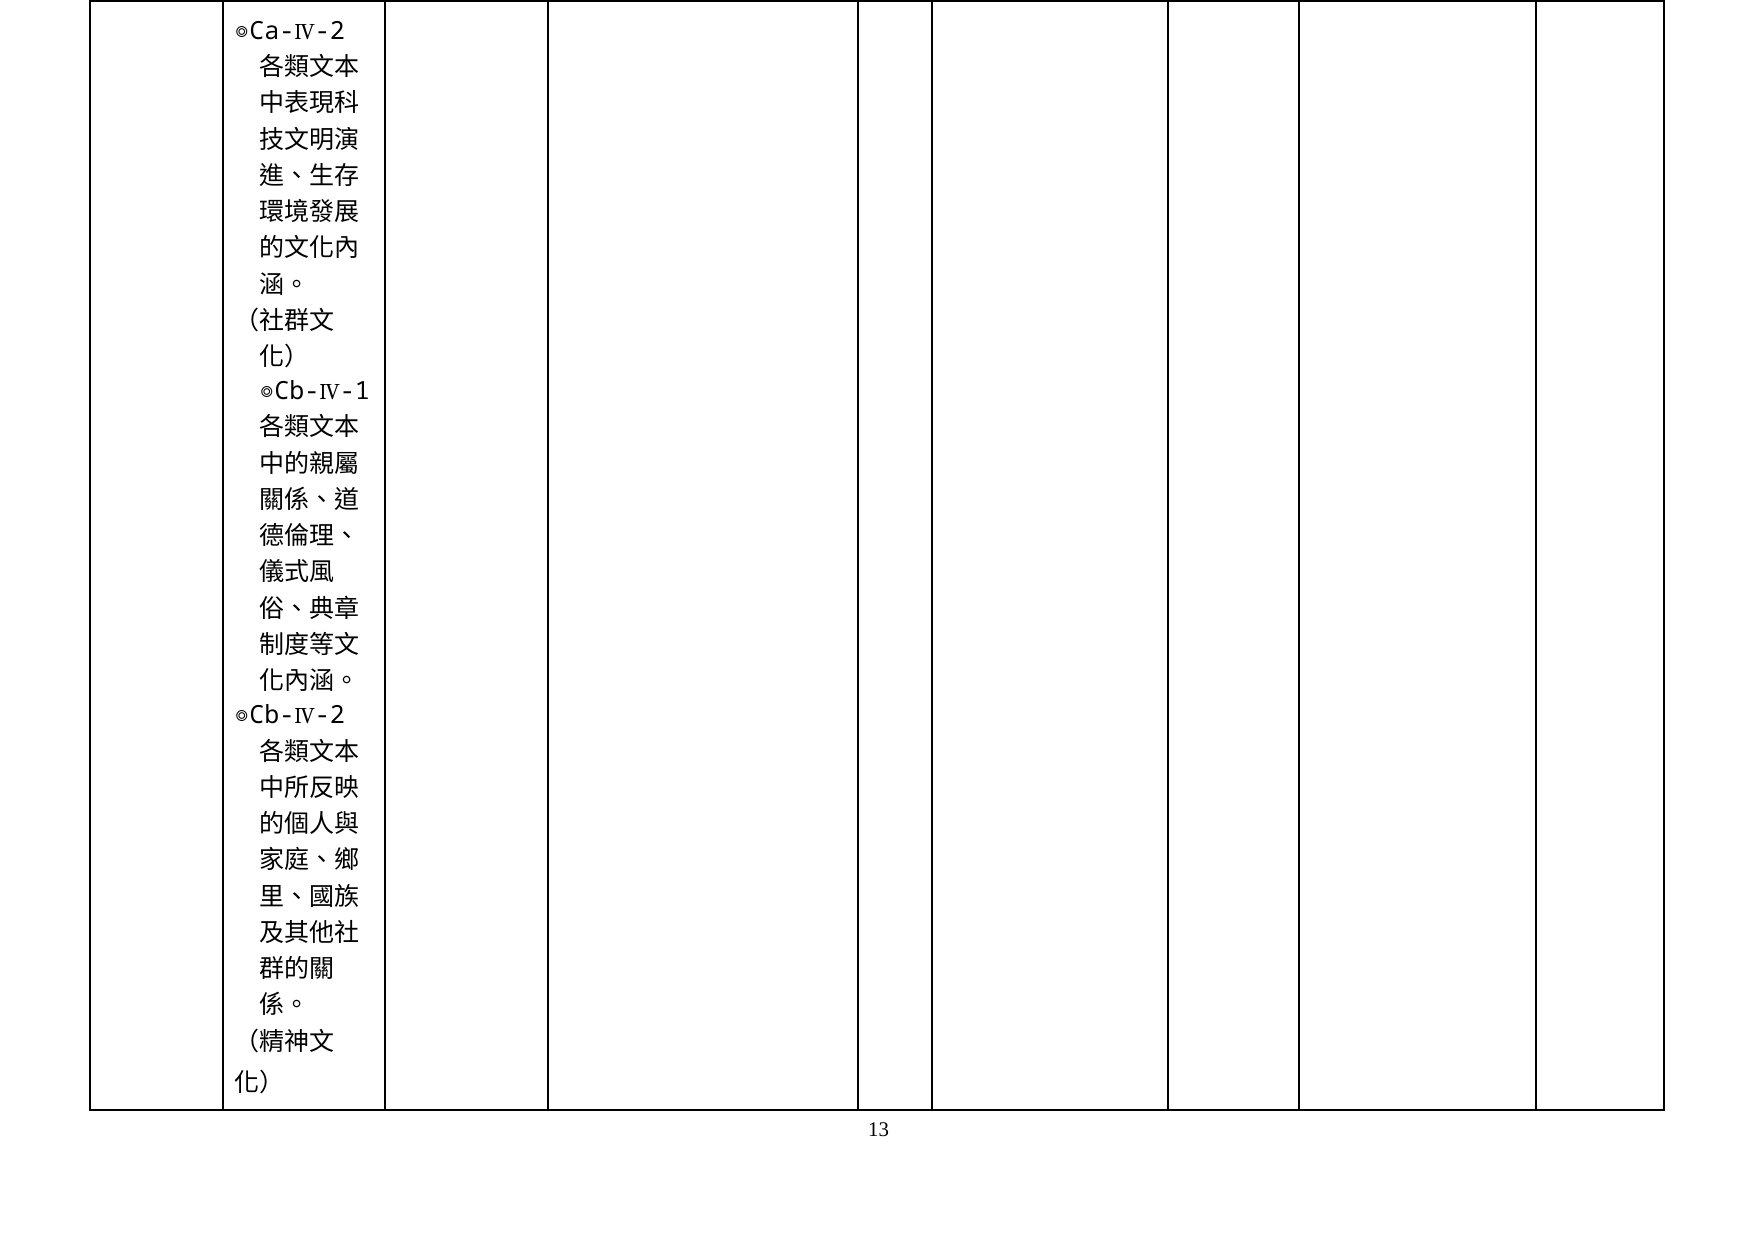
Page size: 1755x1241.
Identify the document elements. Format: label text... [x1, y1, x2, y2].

table_cell [1169, 2, 1298, 1109]
table_cell [549, 2, 857, 1109]
table_cell [1537, 2, 1663, 1109]
table_cell [1300, 2, 1535, 1109]
table_cell [933, 2, 1167, 1109]
table_cell ◎Ca-Ⅳ-2 各類文本中表現科技文明演進、生存環境發展的文化內涵。 （社群文化） ◎Cb-Ⅳ-1 各類文本中的親屬關係、道德倫理、儀式風俗、典章制度等文化內涵。 ◎Cb-Ⅳ-2 各類文本中所反映的個人與家庭、鄉里、國族及其他社群的關係。 （精神文化） [224, 2, 384, 1109]
table_cell [859, 2, 931, 1109]
table_cell [386, 2, 547, 1109]
table_cell [91, 2, 222, 1109]
